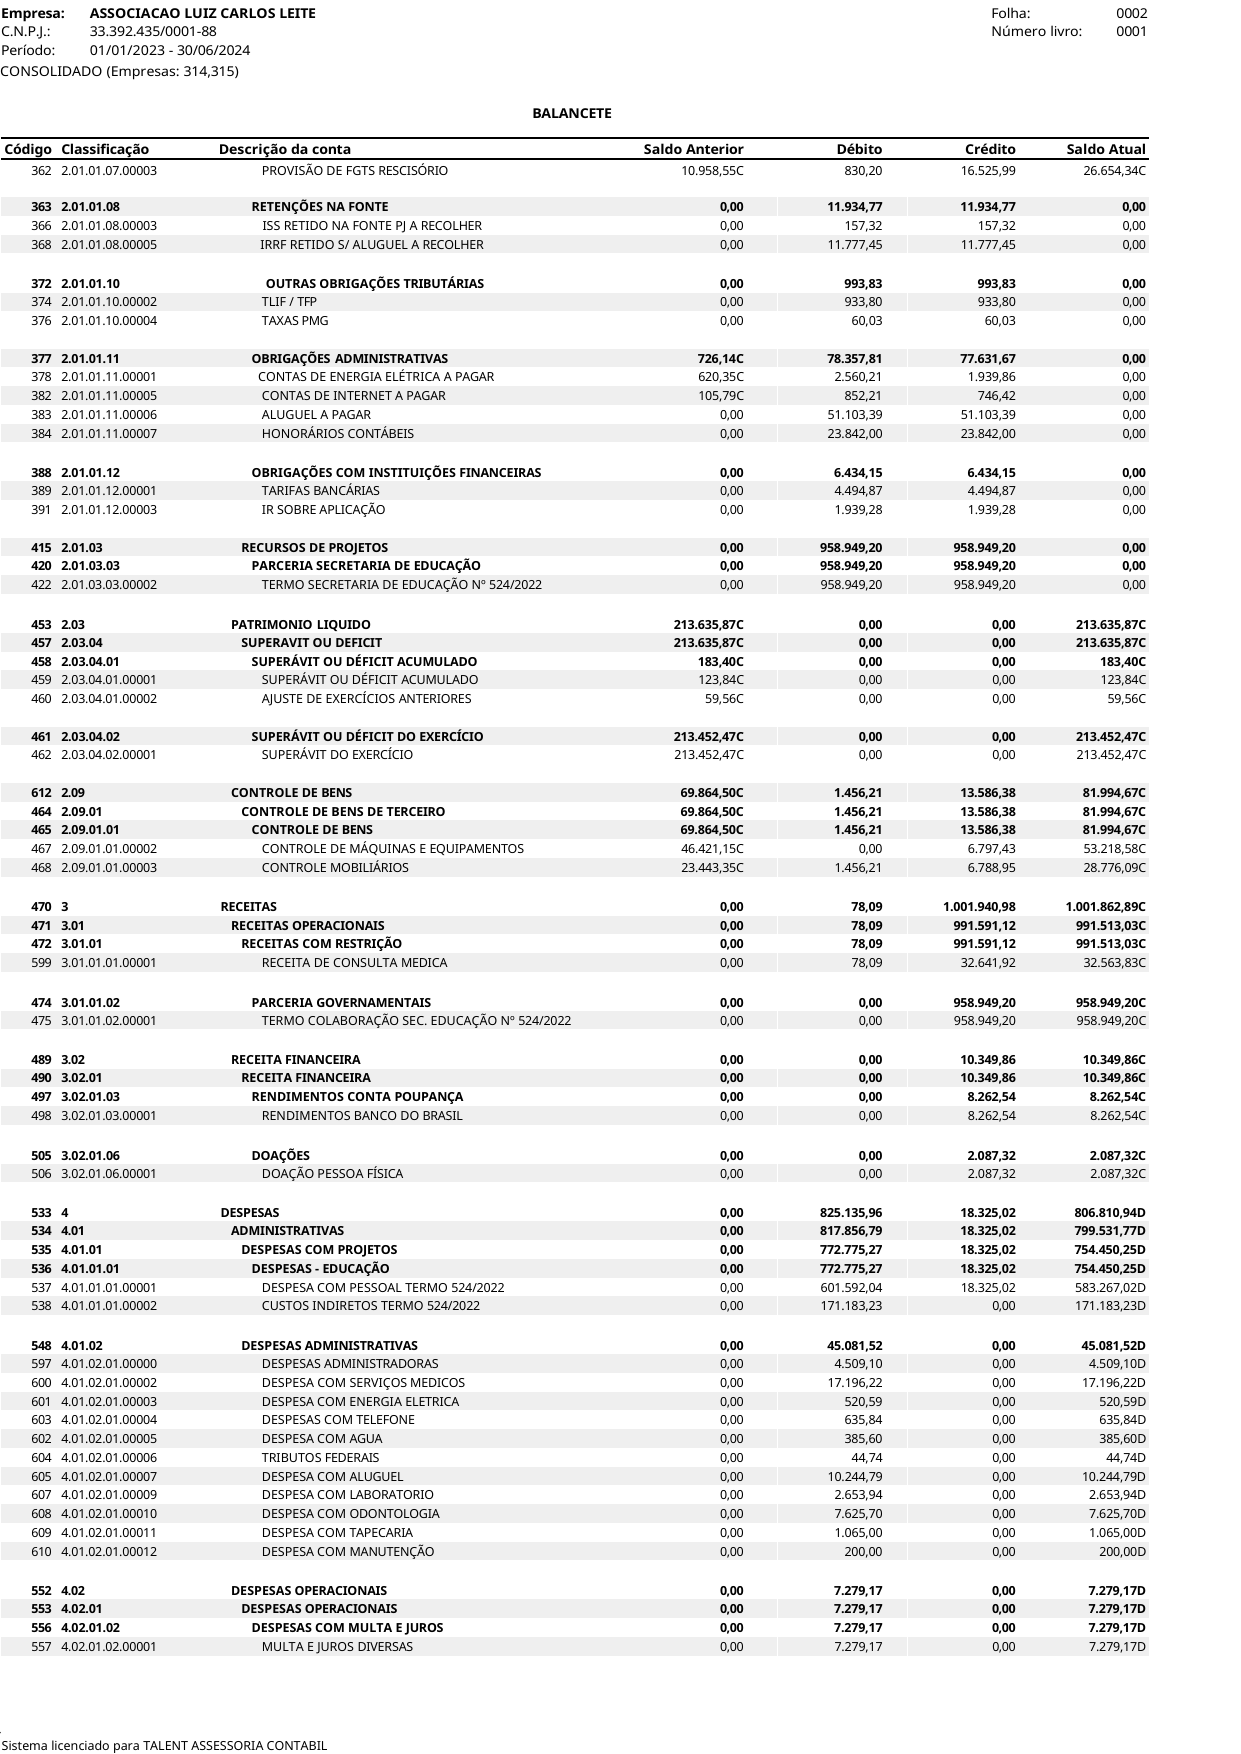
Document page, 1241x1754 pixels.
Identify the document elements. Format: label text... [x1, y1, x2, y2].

table_cell 44,74D [1035, 1448, 1149, 1467]
table_cell RENDIMENTOS BANCO DO BRASIL [189, 1106, 629, 1125]
table_cell 0,00 [629, 1011, 777, 1029]
table_cell 2.01.01.08.00003 [56, 216, 189, 235]
table_cell 0,00 [778, 652, 907, 670]
table_cell [513, 405, 629, 424]
table_cell 601 [1, 1392, 56, 1410]
table_cell 2.09.01.01 [56, 820, 189, 839]
table_cell 4.494,87 [778, 481, 907, 500]
table_cell 3.01.01.01.00001 [56, 953, 189, 972]
text 33.392.435/0001-88 [89, 24, 661, 40]
table_cell 0,00 [629, 916, 777, 934]
table_cell 123,84C [1035, 670, 1149, 689]
table_cell 213.635,87C [629, 594, 777, 633]
table_cell 505 [1, 1125, 56, 1164]
text C.N.P.J.: [1, 24, 79, 40]
table_cell 385,60D [1035, 1429, 1149, 1448]
table_cell 23.842,00 [778, 424, 907, 442]
table_cell 602 [1, 1429, 56, 1448]
table_cell 0,00 [629, 1523, 777, 1542]
table_cell 8.262,54C [1035, 1087, 1149, 1106]
table_cell 0,00 [908, 1410, 1035, 1429]
table_cell 817.856,79 [778, 1221, 907, 1240]
table_cell [513, 160, 629, 197]
table_cell 0,00 [908, 594, 1035, 633]
table_cell 0,00 [629, 877, 777, 916]
table_cell 0,00 [629, 216, 777, 235]
table_cell 3.01.01.02.00001 [56, 1011, 189, 1029]
table_cell 635,84D [1035, 1410, 1149, 1429]
table_cell 3.01.01.02 [56, 972, 189, 1011]
table_cell OUTRAS OBRIGAÇÕES TRIBUTÁRIAS [189, 254, 513, 292]
table_cell DESPESAS OPERACIONAIS [189, 1599, 629, 1618]
table_cell 391 [1, 500, 56, 538]
table_cell 0,00 [629, 1183, 777, 1221]
table_cell 4.02 [56, 1560, 189, 1599]
text 0001 [1097, 24, 1148, 40]
table_cell 4.01.02.01.00011 [56, 1523, 189, 1542]
table_cell 385,60 [778, 1429, 907, 1448]
table_cell CONTROLE MOBILIÁRIOS [189, 858, 629, 877]
table_cell 0,00 [1035, 500, 1149, 538]
text 0002 [1097, 6, 1148, 21]
table_cell 0,00 [629, 972, 777, 1011]
table_cell 105,79C [629, 386, 777, 405]
table_cell 772.775,27 [778, 1259, 907, 1278]
table_cell 1.456,21 [778, 783, 907, 802]
table_cell 601.592,04 [778, 1278, 907, 1296]
table_cell PATRIMONIO LIQUIDO [189, 594, 629, 633]
table_cell 459 [1, 670, 56, 689]
table_cell 183,40C [1035, 652, 1149, 670]
table_cell 0,00 [629, 1296, 777, 1315]
table_cell ISS RETIDO NA FONTE PJ A RECOLHER [189, 216, 513, 235]
table_cell 0,00 [908, 1485, 1035, 1504]
table_cell Saldo Anterior [629, 139, 777, 158]
table_cell 2.01.01.11 [56, 349, 189, 367]
table_cell SUPERÁVIT OU DÉFICIT ACUMULADO [189, 652, 629, 670]
table_cell 200,00D [1035, 1542, 1149, 1560]
table_cell 374 [1, 293, 56, 311]
table_cell PARCERIA GOVERNAMENTAIS [189, 972, 629, 1011]
table_cell 3.02.01.03.00001 [56, 1106, 189, 1125]
table_cell 635,84 [778, 1410, 907, 1429]
table_cell CONTROLE DE BENS [189, 783, 629, 802]
table_cell 1.939,28 [778, 500, 907, 538]
table_cell 18.325,02 [908, 1259, 1035, 1278]
table_cell 4.509,10D [1035, 1354, 1149, 1373]
table_cell TERMO SECRETARIA DE EDUCAÇÃO Nº 524/2022 [189, 575, 629, 594]
table_cell 45.081,52D [1035, 1315, 1149, 1354]
table_cell ALUGUEL A PAGAR [189, 405, 513, 424]
table_cell 607 [1, 1485, 56, 1504]
table_cell 200,00 [778, 1542, 907, 1560]
table_cell 6.434,15 [908, 443, 1035, 481]
table_cell 4.01.02.01.00012 [56, 1542, 189, 1560]
table_cell RECEITA DE CONSULTA MEDICA [189, 953, 629, 972]
table_cell 10.349,86C [1035, 1030, 1149, 1068]
table_cell 1.939,86 [908, 368, 1035, 386]
table_cell 420 [1, 556, 56, 575]
table_cell 2.03.04.02.00001 [56, 745, 189, 783]
table_cell 958.949,20 [778, 556, 907, 575]
table_cell 0,00 [629, 443, 777, 481]
table_cell 533 [1, 1183, 56, 1221]
table_cell 123,84C [629, 670, 777, 689]
table_cell 2.03.04.02 [56, 727, 189, 745]
table_cell 534 [1, 1221, 56, 1240]
table_cell DESPESA COM PESSOAL TERMO 524/2022 [189, 1278, 629, 1296]
table_cell RECURSOS DE PROJETOS [189, 538, 629, 556]
table_cell 2.653,94D [1035, 1485, 1149, 1504]
table_cell 754.450,25D [1035, 1259, 1149, 1278]
text ASSOCIACAO LUIZ CARLOS LEITE [89, 6, 661, 21]
table_cell 1.939,28 [908, 500, 1035, 538]
table_cell 0,00 [778, 745, 907, 783]
table_cell 4.01 [56, 1221, 189, 1240]
table_cell Descrição da conta [189, 139, 513, 158]
table_cell AJUSTE DE EXERCÍCIOS ANTERIORES [189, 689, 629, 727]
table_cell 0,00 [908, 1504, 1035, 1523]
table_cell 605 [1, 1467, 56, 1485]
table_cell 0,00 [629, 254, 777, 292]
table_cell 475 [1, 1011, 56, 1029]
table_cell 0,00 [778, 1106, 907, 1125]
table_cell 10.244,79D [1035, 1467, 1149, 1485]
table_cell CONTAS DE INTERNET A PAGAR [189, 386, 513, 405]
table_cell 7.279,17 [778, 1560, 907, 1599]
table_cell 213.452,47C [1035, 727, 1149, 745]
table_cell 0,00 [629, 1467, 777, 1485]
table_cell CONTROLE DE MÁQUINAS E EQUIPAMENTOS [189, 839, 629, 858]
table_cell 4.01.01.01.00002 [56, 1296, 189, 1315]
table_cell [513, 139, 629, 158]
table_cell 1.456,21 [778, 858, 907, 877]
table_cell 0,00 [629, 197, 777, 216]
table_cell 2.087,32C [1035, 1164, 1149, 1182]
table_cell 3 [56, 877, 189, 916]
table_cell 0,00 [778, 633, 907, 652]
table_cell 213.452,47C [1035, 745, 1149, 783]
table_cell 11.777,45 [908, 235, 1035, 253]
table_cell 59,56C [629, 689, 777, 727]
table_cell 368 [1, 235, 56, 253]
table_cell 372 [1, 254, 56, 292]
table_cell 0,00 [629, 405, 777, 424]
table_cell 610 [1, 1542, 56, 1560]
table_cell 10.349,86 [908, 1069, 1035, 1087]
table_cell 0,00 [778, 1030, 907, 1068]
table_cell 3.02.01 [56, 1069, 189, 1087]
table_cell 7.279,17D [1035, 1618, 1149, 1637]
table_cell 0,00 [908, 1315, 1035, 1354]
table_cell 3.01.01 [56, 934, 189, 953]
table_cell 0,00 [908, 1618, 1035, 1637]
table_cell 2.01.01.11.00007 [56, 424, 189, 442]
table_cell 0,00 [629, 311, 777, 349]
table_cell Classificação [56, 139, 189, 158]
table_cell 0,00 [629, 575, 777, 594]
table_cell 415 [1, 538, 56, 556]
table_cell 2.09 [56, 783, 189, 802]
table_cell 0,00 [778, 727, 907, 745]
table_cell OBRIGAÇÕES COM INSTITUIÇÕES FINANCEIRAS [189, 443, 629, 481]
table_cell 13.586,38 [908, 802, 1035, 820]
table_cell 2.03.04.01.00002 [56, 689, 189, 727]
table_cell 7.279,17D [1035, 1599, 1149, 1618]
table_cell 0,00 [629, 1069, 777, 1087]
table_cell DESPESA COM ENERGIA ELETRICA [189, 1392, 629, 1410]
table_cell DESPESA COM ALUGUEL [189, 1467, 629, 1485]
table_cell 4.509,10 [778, 1354, 907, 1373]
table_cell OBRIGAÇÕES ADMINISTRATIVAS [189, 349, 513, 367]
table_cell 0,00 [629, 235, 777, 253]
table_cell 825.135,96 [778, 1183, 907, 1221]
table_cell 1.001.862,89C [1035, 877, 1149, 916]
table_cell 0,00 [629, 424, 777, 442]
table_cell SUPERÁVIT DO EXERCÍCIO [189, 745, 629, 783]
table_cell 2.01.01.11.00005 [56, 386, 189, 405]
table_cell 2.01.01.07.00003 [56, 160, 189, 197]
table_cell 4.01.02.01.00002 [56, 1373, 189, 1392]
table_cell 0,00 [629, 293, 777, 311]
table_cell 0,00 [629, 1125, 777, 1164]
table_cell [513, 216, 629, 235]
table_cell 0,00 [629, 1106, 777, 1125]
table_cell Saldo Atual [1035, 139, 1149, 158]
table_cell 213.635,87C [1035, 633, 1149, 652]
table_cell 3.02.01.06 [56, 1125, 189, 1164]
table_cell 6.434,15 [778, 443, 907, 481]
table_cell 157,32 [908, 216, 1035, 235]
table_cell 0,00 [778, 839, 907, 858]
table_cell 0,00 [629, 1485, 777, 1504]
table_cell 0,00 [629, 934, 777, 953]
table_cell 0,00 [1035, 254, 1149, 292]
table_cell 958.949,20C [1035, 972, 1149, 1011]
table_cell 0,00 [908, 1599, 1035, 1618]
table_cell TLIF / TFP [189, 293, 513, 311]
table_cell DESPESAS - EDUCAÇÃO [189, 1259, 629, 1278]
table_cell 8.262,54 [908, 1106, 1035, 1125]
table_cell 18.325,02 [908, 1221, 1035, 1240]
table_cell 7.279,17 [778, 1637, 907, 1656]
table_cell 603 [1, 1410, 56, 1429]
table_cell [513, 293, 629, 311]
table_cell 0,00 [629, 1354, 777, 1373]
table_cell 612 [1, 783, 56, 802]
table_cell 772.775,27 [778, 1240, 907, 1259]
table_cell 383 [1, 405, 56, 424]
table_cell 498 [1, 1106, 56, 1125]
table_cell RENDIMENTOS CONTA POUPANÇA [189, 1087, 629, 1106]
table_cell DESPESA COM MANUTENÇÃO [189, 1542, 629, 1560]
table_cell 7.279,17 [778, 1618, 907, 1637]
table_cell SUPERAVIT OU DEFICIT [189, 633, 629, 652]
table_cell 7.279,17D [1035, 1560, 1149, 1599]
table_cell 4.02.01.02 [56, 1618, 189, 1637]
table_cell 2.09.01.01.00002 [56, 839, 189, 858]
table_cell 600 [1, 1373, 56, 1392]
table_cell CONTROLE DE BENS DE TERCEIRO [189, 802, 629, 820]
table_cell 171.183,23D [1035, 1296, 1149, 1315]
table_cell [513, 349, 629, 367]
table_cell 2.653,94 [778, 1485, 907, 1504]
table_cell 993,83 [908, 254, 1035, 292]
table_cell 59,56C [1035, 689, 1149, 727]
table_cell RETENÇÕES NA FONTE [189, 197, 513, 216]
table_cell 0,00 [908, 1296, 1035, 1315]
table_cell 78,09 [778, 953, 907, 972]
table_cell 0,00 [1035, 197, 1149, 216]
table_cell 2.01.01.10.00002 [56, 293, 189, 311]
table_cell [513, 197, 629, 216]
text Folha: [991, 6, 1097, 21]
table_cell 991.513,03C [1035, 934, 1149, 953]
table_cell 18.325,02 [908, 1278, 1035, 1296]
table_cell 0,00 [1035, 443, 1149, 481]
text Período: [1, 43, 79, 58]
table_cell 377 [1, 349, 56, 367]
table_cell DESPESA COM TAPECARIA [189, 1523, 629, 1542]
table_cell 0,00 [1035, 481, 1149, 500]
table_cell 378 [1, 368, 56, 386]
table_cell 7.625,70D [1035, 1504, 1149, 1523]
table_cell 0,00 [908, 689, 1035, 727]
table_cell 460 [1, 689, 56, 727]
table_cell 60,03 [908, 311, 1035, 349]
table_cell [513, 235, 629, 253]
table_cell 32.563,83C [1035, 953, 1149, 972]
table_cell DESPESAS [189, 1183, 629, 1221]
table_cell 520,59 [778, 1392, 907, 1410]
table_cell 51.103,39 [908, 405, 1035, 424]
table_cell 2.03.04.01 [56, 652, 189, 670]
table_cell 0,00 [778, 1069, 907, 1087]
table_cell 2.01.01.11.00006 [56, 405, 189, 424]
table_cell 213.635,87C [1035, 594, 1149, 633]
table_cell 0,00 [908, 1637, 1035, 1656]
table_cell [513, 424, 629, 442]
table_cell PROVISÃO DE FGTS RESCISÓRIO [189, 160, 513, 197]
text Empresa: [1, 6, 79, 21]
table_cell 0,00 [629, 1429, 777, 1448]
table_cell 1.456,21 [778, 820, 907, 839]
table_cell 2.09.01 [56, 802, 189, 820]
table_cell 0,00 [908, 1373, 1035, 1392]
table_cell DESPESA COM SERVIÇOS MEDICOS [189, 1373, 629, 1392]
table_cell 958.949,20 [908, 1011, 1035, 1029]
table_cell 17.196,22D [1035, 1373, 1149, 1392]
table_cell 470 [1, 877, 56, 916]
table_cell 991.591,12 [908, 934, 1035, 953]
table_cell DESPESAS ADMINISTRATIVAS [189, 1315, 629, 1354]
table_cell 958.949,20 [778, 538, 907, 556]
table_cell 991.513,03C [1035, 916, 1149, 934]
table_cell 213.635,87C [629, 633, 777, 652]
table_cell 467 [1, 839, 56, 858]
table_cell 608 [1, 1504, 56, 1523]
table_cell 53.218,58C [1035, 839, 1149, 858]
table_cell 0,00 [629, 538, 777, 556]
table_cell 993,83 [778, 254, 907, 292]
table_cell 0,00 [908, 652, 1035, 670]
table_cell MULTA E JUROS DIVERSAS [189, 1637, 629, 1656]
table_cell 0,00 [629, 1504, 777, 1523]
table_cell 2.01.01.10 [56, 254, 189, 292]
table_cell 362 [1, 160, 56, 197]
table_cell 0,00 [778, 670, 907, 689]
table_cell 620,35C [629, 368, 777, 386]
table_cell 457 [1, 633, 56, 652]
table_cell 958.949,20C [1035, 1011, 1149, 1029]
table_cell 462 [1, 745, 56, 783]
table_cell 81.994,67C [1035, 820, 1149, 839]
table_cell 0,00 [1035, 575, 1149, 594]
table_cell 537 [1, 1278, 56, 1296]
table_cell 465 [1, 820, 56, 839]
table_cell 366 [1, 216, 56, 235]
table_cell 0,00 [1035, 538, 1149, 556]
table_cell 77.631,67 [908, 349, 1035, 367]
table_cell 535 [1, 1240, 56, 1259]
table_cell 10.244,79 [778, 1467, 907, 1485]
table_cell 0,00 [778, 1011, 907, 1029]
table_cell 3.02 [56, 1030, 189, 1068]
table_cell 0,00 [778, 972, 907, 1011]
table_cell DESPESA COM AGUA [189, 1429, 629, 1448]
table_cell 3.01 [56, 916, 189, 934]
table_cell RECEITA FINANCEIRA [189, 1069, 629, 1087]
table_cell 4.02.01 [56, 1599, 189, 1618]
table_cell 81.994,67C [1035, 802, 1149, 820]
table_cell 806.810,94D [1035, 1183, 1149, 1221]
table_cell IR SOBRE APLICAÇÃO [189, 500, 629, 538]
table_cell 4.01.01.01 [56, 1259, 189, 1278]
table_cell 11.934,77 [908, 197, 1035, 216]
table_cell 2.01.01.12.00003 [56, 500, 189, 538]
table_cell 389 [1, 481, 56, 500]
table_cell Crédito [908, 139, 1035, 158]
table_cell 2.01.01.08.00005 [56, 235, 189, 253]
table_cell 556 [1, 1618, 56, 1637]
table_cell [513, 311, 629, 349]
table_cell 0,00 [908, 1560, 1035, 1599]
table_cell 0,00 [629, 1560, 777, 1599]
table_cell 958.949,20 [908, 538, 1035, 556]
table_cell 2.087,32C [1035, 1125, 1149, 1164]
table_cell TARIFAS BANCÁRIAS [189, 481, 629, 500]
table_cell 0,00 [908, 1429, 1035, 1448]
table_cell 23.842,00 [908, 424, 1035, 442]
table_cell DESPESAS COM PROJETOS [189, 1240, 629, 1259]
text Número livro: [991, 24, 1097, 40]
table_cell 0,00 [1035, 293, 1149, 311]
table_cell 2.03 [56, 594, 189, 633]
table_cell 0,00 [908, 633, 1035, 652]
table_cell 0,00 [1035, 311, 1149, 349]
table_cell 0,00 [629, 1030, 777, 1068]
table_cell [513, 386, 629, 405]
table_cell 2.01.01.12.00001 [56, 481, 189, 500]
table_cell 0,00 [908, 1467, 1035, 1485]
table_cell 490 [1, 1069, 56, 1087]
table_cell 552 [1, 1560, 56, 1599]
table_cell 538 [1, 1296, 56, 1315]
table_cell 4.01.02.01.00006 [56, 1448, 189, 1467]
table_cell 0,00 [629, 1392, 777, 1410]
table_cell 4.02.01.02.00001 [56, 1637, 189, 1656]
table_cell 599 [1, 953, 56, 972]
table_cell 32.641,92 [908, 953, 1035, 972]
table_cell 23.443,35C [629, 858, 777, 877]
table_cell 4.01.01.01.00001 [56, 1278, 189, 1296]
table_cell 7.279,17D [1035, 1637, 1149, 1656]
table_cell 0,00 [629, 1259, 777, 1278]
table_cell 1.065,00D [1035, 1523, 1149, 1542]
table_cell 468 [1, 858, 56, 877]
table_cell 958.949,20 [778, 575, 907, 594]
table_cell [513, 368, 629, 386]
table_cell PARCERIA SECRETARIA DE EDUCAÇÃO [189, 556, 629, 575]
table_cell 78.357,81 [778, 349, 907, 367]
table_cell 2.01.01.11.00001 [56, 368, 189, 386]
table_cell 0,00 [1035, 216, 1149, 235]
table_cell 2.087,32 [908, 1164, 1035, 1182]
table_cell 991.591,12 [908, 916, 1035, 934]
table_cell 422 [1, 575, 56, 594]
table_cell [513, 254, 629, 292]
table_cell 2.01.03 [56, 538, 189, 556]
table_cell 3.02.01.03 [56, 1087, 189, 1106]
table_cell 0,00 [629, 1637, 777, 1656]
table_cell 8.262,54C [1035, 1106, 1149, 1125]
table_cell 4.01.02.01.00010 [56, 1504, 189, 1523]
table_cell RECEITAS [189, 877, 629, 916]
table_cell 0,00 [629, 1221, 777, 1240]
table_cell DESPESA COM LABORATORIO [189, 1485, 629, 1504]
table_cell 597 [1, 1354, 56, 1373]
table_cell 0,00 [629, 1448, 777, 1467]
table_cell 1.456,21 [778, 802, 907, 820]
table_cell 933,80 [908, 293, 1035, 311]
table_cell 69.864,50C [629, 802, 777, 820]
table_cell 213.452,47C [629, 727, 777, 745]
table_cell 458 [1, 652, 56, 670]
table_cell 0,00 [778, 1087, 907, 1106]
table_cell 0,00 [629, 481, 777, 500]
table_cell DESPESAS COM MULTA E JUROS [189, 1618, 629, 1637]
text CONSOLIDADO (Empresas: 314,315) [0, 62, 1152, 81]
table_cell 4.01.02.01.00000 [56, 1354, 189, 1373]
table_cell 2.01.01.12 [56, 443, 189, 481]
table_cell HONORÁRIOS CONTÁBEIS [189, 424, 513, 442]
table_cell 183,40C [629, 652, 777, 670]
table_cell 0,00 [908, 745, 1035, 783]
table_cell 0,00 [629, 556, 777, 575]
table_cell 2.01.03.03.00002 [56, 575, 189, 594]
table_cell 472 [1, 934, 56, 953]
table_cell DESPESAS COM TELEFONE [189, 1410, 629, 1429]
table_cell 0,00 [629, 1542, 777, 1560]
table_cell 461 [1, 727, 56, 745]
table_cell 28.776,09C [1035, 858, 1149, 877]
table_cell 746,42 [908, 386, 1035, 405]
table_cell 0,00 [629, 1278, 777, 1296]
table_cell 11.777,45 [778, 235, 907, 253]
table_cell 583.267,02D [1035, 1278, 1149, 1296]
table_header [1, 104, 513, 137]
table_cell 958.949,20 [908, 556, 1035, 575]
table_cell 4.01.02.01.00005 [56, 1429, 189, 1448]
table_cell 4.01.02 [56, 1315, 189, 1354]
table_cell 0,00 [908, 1354, 1035, 1373]
table_cell 10.349,86 [908, 1030, 1035, 1068]
table_cell 363 [1, 197, 56, 216]
table_cell 0,00 [1035, 556, 1149, 575]
table_cell 474 [1, 972, 56, 1011]
table_cell DOAÇÕES [189, 1125, 629, 1164]
table_cell 171.183,23 [778, 1296, 907, 1315]
table_cell 4.01.02.01.00004 [56, 1410, 189, 1429]
table_cell 0,00 [1035, 386, 1149, 405]
table_cell 0,00 [629, 1087, 777, 1106]
table_cell DESPESAS OPERACIONAIS [189, 1560, 629, 1599]
table_cell 726,14C [629, 349, 777, 367]
table_cell 0,00 [629, 1164, 777, 1182]
table_cell 1.001.940,98 [908, 877, 1035, 916]
table_cell RECEITAS COM RESTRIÇÃO [189, 934, 629, 953]
table_cell 497 [1, 1087, 56, 1106]
table_cell 0,00 [908, 727, 1035, 745]
table_cell 536 [1, 1259, 56, 1278]
table_cell TRIBUTOS FEDERAIS [189, 1448, 629, 1467]
table_cell RECEITAS OPERACIONAIS [189, 916, 629, 934]
table_cell IRRF RETIDO S/ ALUGUEL A RECOLHER [189, 235, 513, 253]
table_cell 2.09.01.01.00003 [56, 858, 189, 877]
table_cell 0,00 [629, 953, 777, 972]
table_cell 4.01.02.01.00009 [56, 1485, 189, 1504]
table_cell 2.087,32 [908, 1125, 1035, 1164]
table_cell 4.01.02.01.00003 [56, 1392, 189, 1410]
table_cell 557 [1, 1637, 56, 1656]
table_cell 382 [1, 386, 56, 405]
table_cell 18.325,02 [908, 1183, 1035, 1221]
table_cell 830,20 [778, 160, 907, 197]
table_cell 0,00 [908, 1542, 1035, 1560]
table_cell 548 [1, 1315, 56, 1354]
table_cell 453 [1, 594, 56, 633]
table_cell 8.262,54 [908, 1087, 1035, 1106]
table_cell 754.450,25D [1035, 1240, 1149, 1259]
table_cell RECEITA FINANCEIRA [189, 1030, 629, 1068]
table_cell 553 [1, 1599, 56, 1618]
table_cell 0,00 [778, 689, 907, 727]
table_cell CONTAS DE ENERGIA ELÉTRICA A PAGAR [189, 368, 513, 386]
table_cell 4.01.02.01.00007 [56, 1467, 189, 1485]
table_cell 78,09 [778, 934, 907, 953]
table_cell 6.788,95 [908, 858, 1035, 877]
table_cell 852,21 [778, 386, 907, 405]
table_cell 0,00 [1035, 349, 1149, 367]
table_cell 17.196,22 [778, 1373, 907, 1392]
table_cell 0,00 [1035, 424, 1149, 442]
table_cell 958.949,20 [908, 575, 1035, 594]
table_cell 7.279,17 [778, 1599, 907, 1618]
table_cell DESPESAS ADMINISTRADORAS [189, 1354, 629, 1373]
table_cell 13.586,38 [908, 783, 1035, 802]
table_cell 6.797,43 [908, 839, 1035, 858]
table_cell 157,32 [778, 216, 907, 235]
table_cell 2.01.01.10.00004 [56, 311, 189, 349]
table_cell 0,00 [908, 1523, 1035, 1542]
table_cell 213.452,47C [629, 745, 777, 783]
table_cell SUPERÁVIT OU DÉFICIT ACUMULADO [189, 670, 629, 689]
table_cell 2.01.03.03 [56, 556, 189, 575]
table_cell TERMO COLABORAÇÃO SEC. EDUCAÇÃO Nº 524/2022 [189, 1011, 629, 1029]
table_cell 46.421,15C [629, 839, 777, 858]
table_cell 0,00 [778, 594, 907, 633]
table_cell 376 [1, 311, 56, 349]
table_cell TAXAS PMG [189, 311, 513, 349]
table_cell 604 [1, 1448, 56, 1467]
table_cell DOAÇÃO PESSOA FÍSICA [189, 1164, 629, 1182]
table_header BALANCETE [513, 104, 629, 137]
table_cell 0,00 [908, 1392, 1035, 1410]
table_cell 2.03.04 [56, 633, 189, 652]
table_cell 10.349,86C [1035, 1069, 1149, 1087]
table_cell 384 [1, 424, 56, 442]
table_cell CUSTOS INDIRETOS TERMO 524/2022 [189, 1296, 629, 1315]
table_cell 933,80 [778, 293, 907, 311]
table_cell 2.01.01.08 [56, 197, 189, 216]
text 01/01/2023 - 30/06/2024 [89, 43, 661, 58]
table_cell 0,00 [1035, 235, 1149, 253]
table_cell 0,00 [629, 1240, 777, 1259]
table_cell 489 [1, 1030, 56, 1068]
table_cell 4 [56, 1183, 189, 1221]
table_cell 45.081,52 [778, 1315, 907, 1354]
table_cell 18.325,02 [908, 1240, 1035, 1259]
table_cell 3.02.01.06.00001 [56, 1164, 189, 1182]
table_cell 0,00 [629, 500, 777, 538]
table_cell 60,03 [778, 311, 907, 349]
table_cell 0,00 [1035, 405, 1149, 424]
table_cell 2.03.04.01.00001 [56, 670, 189, 689]
table_cell 799.531,77D [1035, 1221, 1149, 1240]
table_cell 0,00 [629, 1618, 777, 1637]
table_cell 0,00 [629, 1599, 777, 1618]
table_cell 0,00 [629, 1315, 777, 1354]
table_cell 2.560,21 [778, 368, 907, 386]
table_cell 69.864,50C [629, 783, 777, 802]
table_cell 51.103,39 [778, 405, 907, 424]
table_cell 1.065,00 [778, 1523, 907, 1542]
table_header [629, 104, 1149, 137]
table_cell 388 [1, 443, 56, 481]
table_cell 44,74 [778, 1448, 907, 1467]
table_cell 506 [1, 1164, 56, 1182]
table_cell 0,00 [778, 1164, 907, 1182]
table_cell 464 [1, 802, 56, 820]
table_cell Código [1, 139, 56, 158]
table_cell 0,00 [629, 1410, 777, 1429]
table_cell 4.494,87 [908, 481, 1035, 500]
table_cell CONTROLE DE BENS [189, 820, 629, 839]
table_cell 16.525,99 [908, 160, 1035, 197]
table_cell Débito [778, 139, 907, 158]
table_cell 0,00 [629, 1373, 777, 1392]
table_cell 4.01.01 [56, 1240, 189, 1259]
table_cell DESPESA COM ODONTOLOGIA [189, 1504, 629, 1523]
table_cell ADMINISTRATIVAS [189, 1221, 629, 1240]
table_cell 78,09 [778, 877, 907, 916]
table_cell 0,00 [908, 1448, 1035, 1467]
table_cell 0,00 [1035, 368, 1149, 386]
table_cell 520,59D [1035, 1392, 1149, 1410]
table_cell 13.586,38 [908, 820, 1035, 839]
table_cell 69.864,50C [629, 820, 777, 839]
table_cell 471 [1, 916, 56, 934]
table_cell 0,00 [908, 670, 1035, 689]
table_cell 609 [1, 1523, 56, 1542]
table_cell 10.958,55C [629, 160, 777, 197]
table_cell 0,00 [778, 1125, 907, 1164]
table_cell 78,09 [778, 916, 907, 934]
table_cell 7.625,70 [778, 1504, 907, 1523]
table_cell 26.654,34C [1035, 160, 1149, 197]
table_cell 81.994,67C [1035, 783, 1149, 802]
table_cell 11.934,77 [778, 197, 907, 216]
table_cell SUPERÁVIT OU DÉFICIT DO EXERCÍCIO [189, 727, 629, 745]
table_cell 958.949,20 [908, 972, 1035, 1011]
